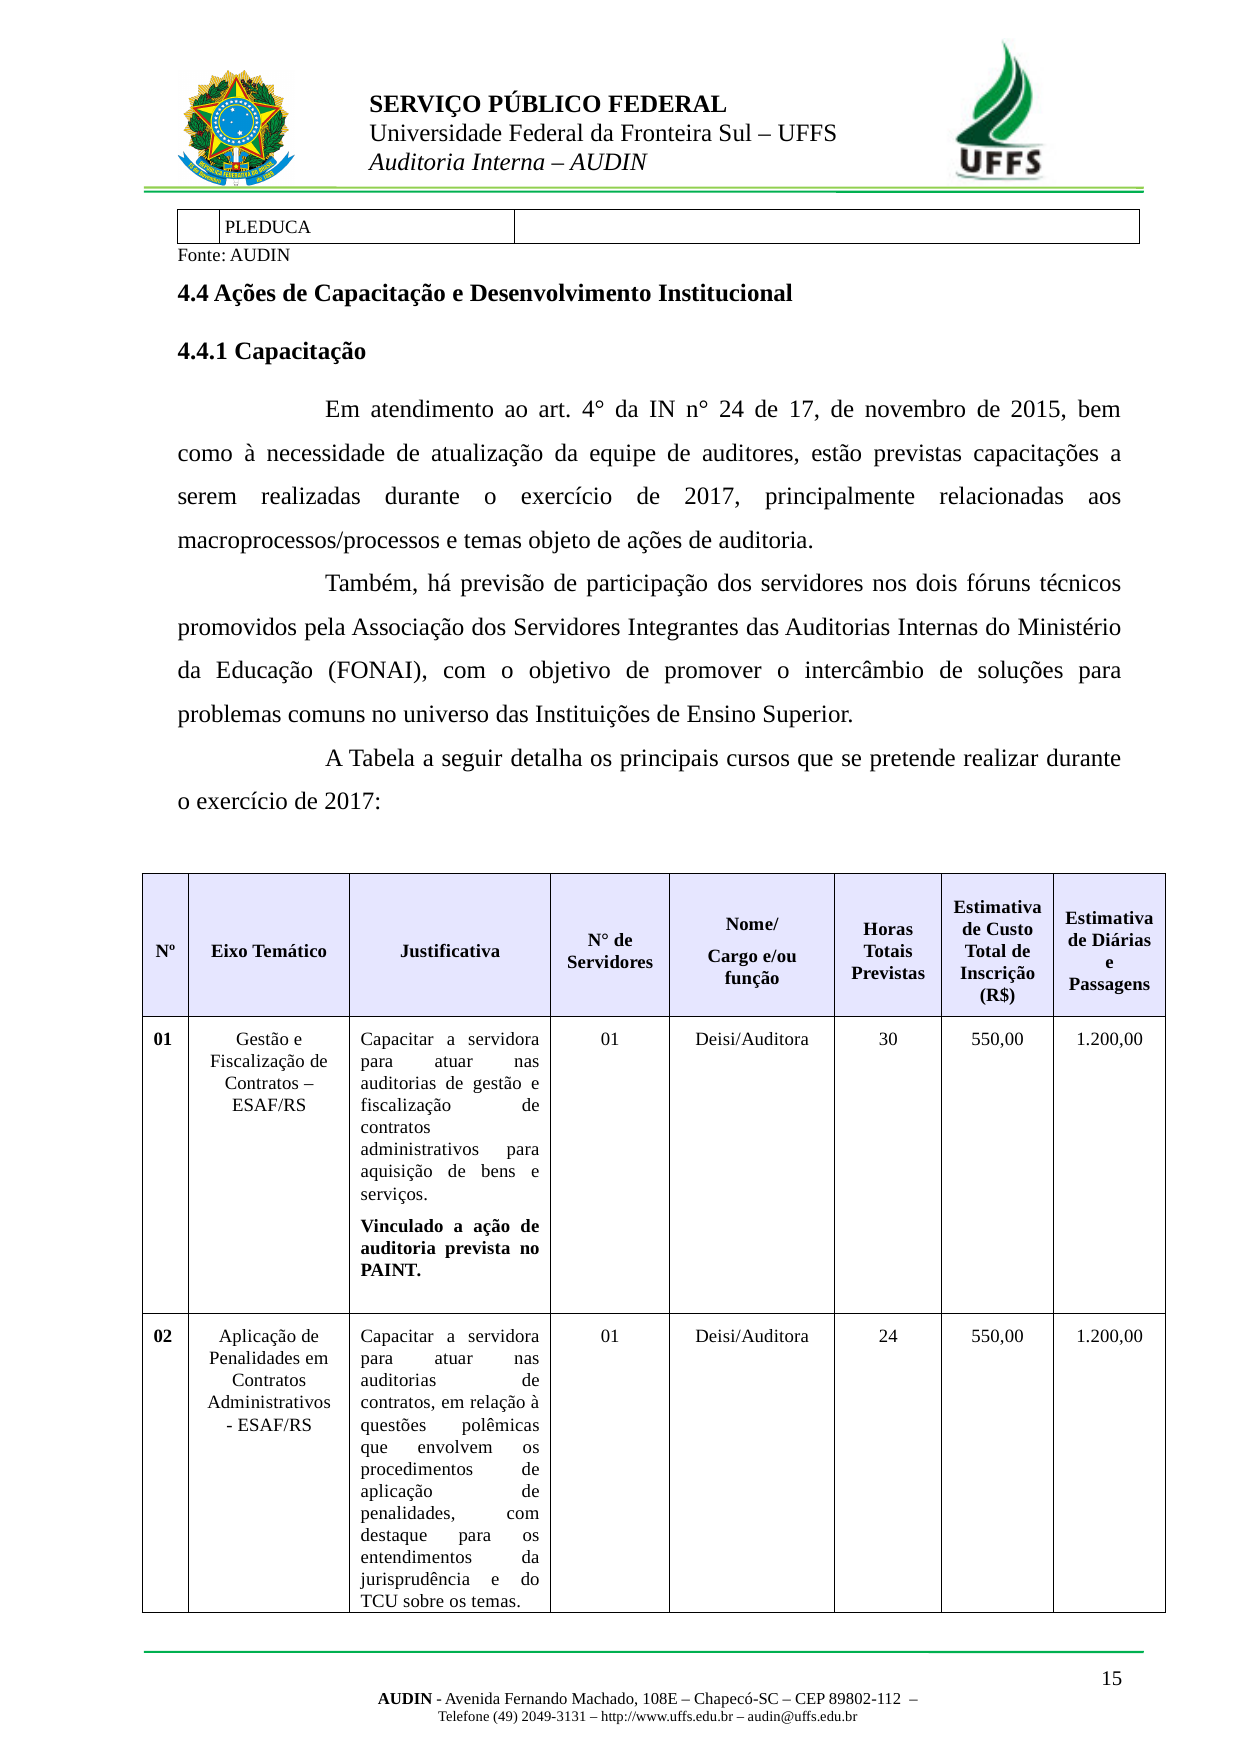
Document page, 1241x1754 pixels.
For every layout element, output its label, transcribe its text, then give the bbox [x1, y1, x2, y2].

table_cell Aplicação de Penalidades em Contratos Administrativos - ESAF/RS [189, 1314, 349, 1612]
table_cell 01 [551, 1017, 669, 1313]
table_header Estimativa de Custo Total de Inscrição (R$) [942, 874, 1053, 1016]
table_header Nº [143, 874, 188, 1016]
table_cell Capacitar a servidora para atuar nas auditorias de gestão e fiscalização de contratos administrativos para aquisição de bens e serviços. Vinculado a ação de auditoria prevista no PAINT. [350, 1017, 550, 1313]
table_cell 01 [551, 1314, 669, 1612]
table_cell 1.200,00 [1054, 1314, 1165, 1612]
table_cell Deisi/Auditora [670, 1314, 834, 1612]
table_cell 02 [143, 1314, 188, 1612]
table_cell 1.200,00 [1054, 1017, 1165, 1313]
text A Tabela a seguir detalha os principais cursos que se pretende realizar durante o exercício de 2017: [177, 742, 1122, 815]
table_cell 30 [835, 1017, 941, 1313]
table_cell 01 [143, 1017, 188, 1313]
table_cell Capacitar a servidora para atuar nas auditorias de contratos, em relação à questões polêmicas que envolvem os procedimentos de aplicação de penalidades, com destaque para os entendimentos da jurisprudência e do TCU sobre os temas. [350, 1314, 550, 1612]
table_cell 550,00 [942, 1314, 1053, 1612]
picture [935, 38, 1067, 186]
table_cell [178, 210, 219, 243]
table_cell 24 [835, 1314, 941, 1612]
table_header Nome/ Cargo e/ou função [670, 874, 834, 1016]
subtitle 4.4 Ações de Capacitação e Desenvolvimento Institucional [177, 278, 1122, 307]
table_cell PLEDUCA [220, 210, 514, 243]
picture [177, 70, 295, 186]
table_header Justificativa [350, 874, 550, 1016]
table_cell [515, 210, 1139, 243]
table_header Horas Totais Previstas [835, 874, 941, 1016]
text Fonte: AUDIN [177, 244, 1122, 265]
table_cell Deisi/Auditora [670, 1017, 834, 1313]
table_cell 550,00 [942, 1017, 1053, 1313]
text Também, há previsão de participação dos servidores nos dois fóruns técnicos promovidos pela Associação dos Servidores Integrantes das Auditorias Internas do Ministério da Educação (FONAI), com o objetivo de promover o intercâmbio de soluções para problemas comuns no universo das Instituições de Ensino Superior. [177, 568, 1122, 728]
table_header Estimativa de Diárias e Passagens [1054, 874, 1165, 1016]
table_cell Gestão e Fiscalização de Contratos – ESAF/RS [189, 1017, 349, 1313]
subtitle 4.4.1 Capacitação [177, 336, 1122, 365]
text Em atendimento ao art. 4° da IN n° 24 de 17, de novembro de 2015, bem como à necessidade de atualização da equipe de auditores, estão previstas capacitações a serem realizadas durante o exercício de 2017, principalmente relacionadas aos macroprocessos/processos e temas objeto de ações de auditoria. [177, 394, 1122, 554]
table_header N° de Servidores [551, 874, 669, 1016]
table_header Eixo Temático [189, 874, 349, 1016]
